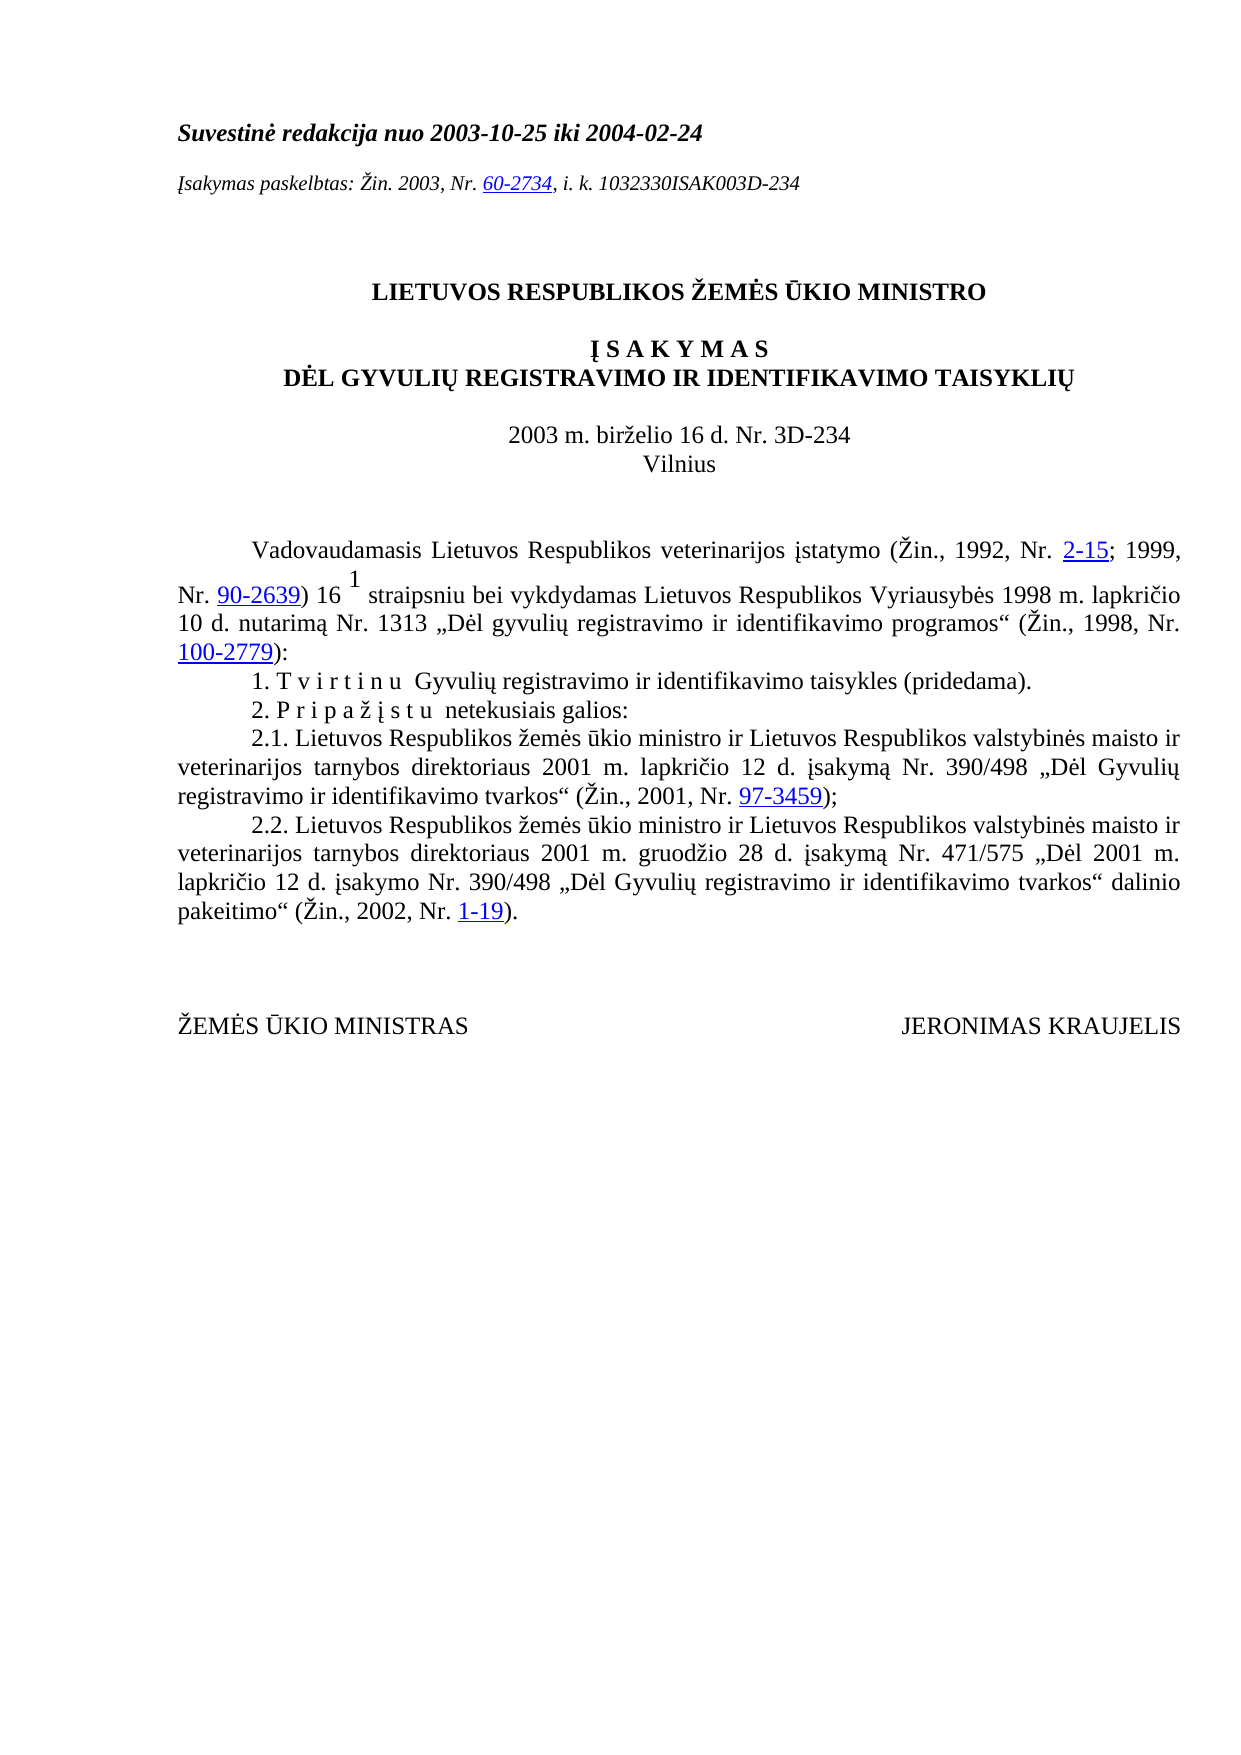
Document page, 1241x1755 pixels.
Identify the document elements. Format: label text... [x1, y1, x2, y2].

text 1. Tvirtinu Gyvulių registravimo ir identifikavimo taisykles (pridedama). [177, 666, 1181, 695]
text 2003 m. birželio 16 d. Nr. 3D-234 [177, 420, 1181, 449]
text Vadovaudamasis Lietuvos Respublikos veterinarijos įstatymo (Žin., 1992, Nr. 2-15; 1999, Nr. 90-2639) 16 1 straipsniu bei vykdydamas Lietuvos Respublikos Vyriausybės 1998 m. lapkričio 10 d. nutarimą Nr. 1313 „Dėl gyvulių registravimo ir identifikavimo programos“ (Žin., 1998, Nr. 100-2779): [177, 535, 1181, 666]
text Suvestinė redakcija nuo 2003-10-25 iki 2004-02-24 [177, 118, 1181, 147]
text Į S A K Y M A S [177, 334, 1181, 363]
text LIETUVOS RESPUBLIKOS ŽEMĖS ŪKIO MINISTRO [177, 277, 1181, 305]
text Įsakymas paskelbtas: Žin. 2003, Nr. 60-2734, i. k. 1032330ISAK003D-234 [177, 171, 1181, 195]
text 2.1. Lietuvos Respublikos žemės ūkio ministro ir Lietuvos Respublikos valstybinės maisto ir veterinarijos tarnybos direktoriaus 2001 m. lapkričio 12 d. įsakymą Nr. 390/498 „Dėl Gyvulių registravimo ir identifikavimo tvarkos“ (Žin., 2001, Nr. 97-3459); [177, 723, 1181, 810]
text 2.2. Lietuvos Respublikos žemės ūkio ministro ir Lietuvos Respublikos valstybinės maisto ir veterinarijos tarnybos direktoriaus 2001 m. gruodžio 28 d. įsakymą Nr. 471/575 „Dėl 2001 m. lapkričio 12 d. įsakymo Nr. 390/498 „Dėl Gyvulių registravimo ir identifikavimo tvarkos“ dalinio pakeitimo“ (Žin., 2002, Nr. 1-19). [177, 810, 1181, 925]
text ŽEMĖS ŪKIO MINISTRAS JERONIMAS KRAUJELIS [177, 1011, 1181, 1040]
text Vilnius [177, 449, 1181, 478]
text DĖL GYVULIŲ REGISTRAVIMO IR IDENTIFIKAVIMO TAISYKLIŲ [177, 363, 1181, 392]
text 2. Pripažįstu netekusiais galios: [177, 695, 1181, 723]
